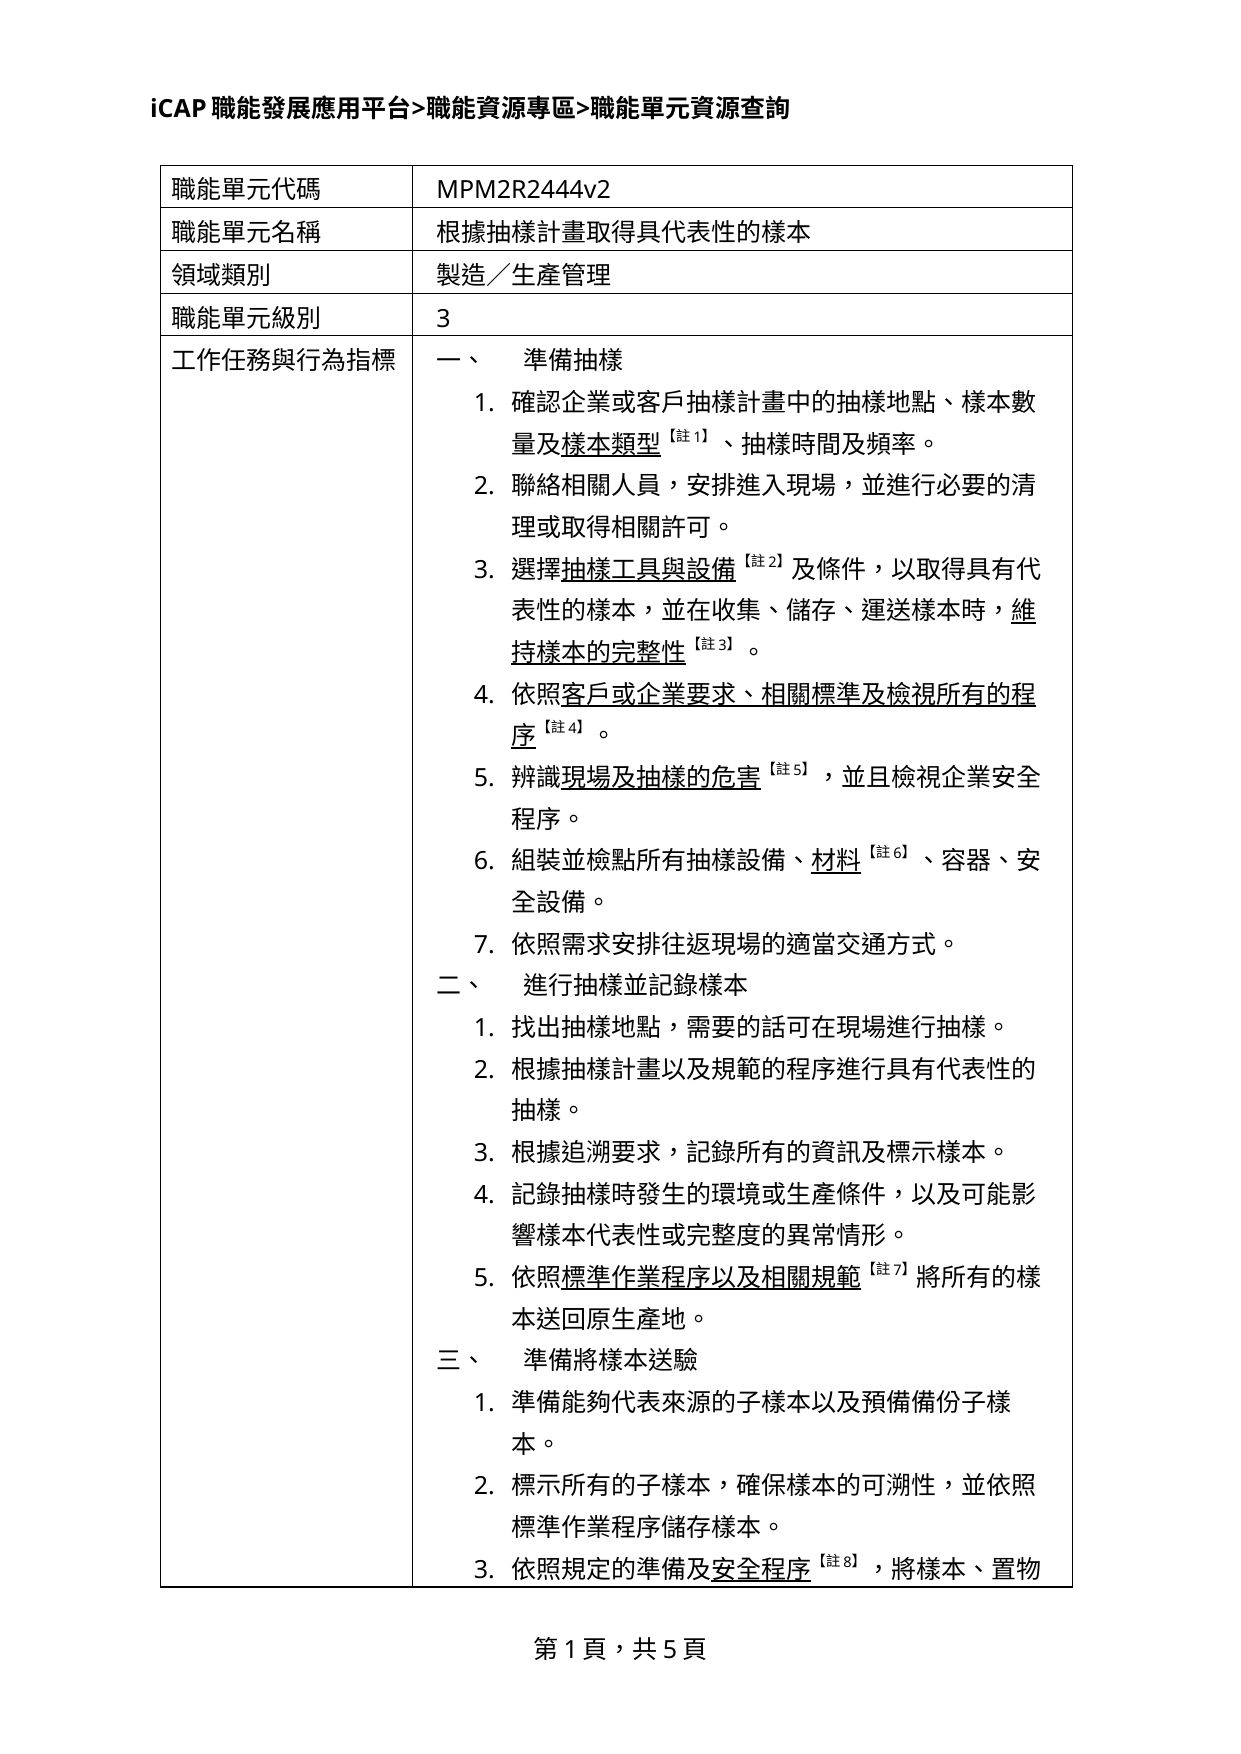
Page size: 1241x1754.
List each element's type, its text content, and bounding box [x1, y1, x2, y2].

table_cell 職能單元名稱 [161, 208, 412, 250]
table_cell 製造／生產管理 [413, 251, 1072, 293]
table_header 職能單元代碼 [161, 166, 412, 207]
table_cell 3 [413, 294, 1072, 335]
table_header MPM2R2444v2 [413, 166, 1072, 207]
table_cell 準備抽樣 確認企業或客戶抽樣計畫中的抽樣地點、樣本數量及樣本類型【註1】、抽樣時間及頻率。 聯絡相關人員，安排進入現場，並進行必要的清理或取得相關許可。 選擇抽樣工具與設備【註2】及條件，以取得具有代表性的樣本，並在收集、儲存、運送樣本時，維持樣本的完整性【註3】。 依照客戶或企業要求、相關標準及檢視所有的程序【註4】。 辨識現場及抽樣的危害【註5】，並且檢視企業安全程序。 組裝並檢點所有抽樣設備、材料【註6】、容器、安全設備。 依照需求安排往返現場的適當交通方式。 進行抽樣並記錄樣本 找出抽樣地點，需要的話可在現場進行抽樣。 根據抽樣計畫以及規範的程序進行具有代表性的抽樣。 根據追溯要求，記錄所有的資訊及標示樣本。 記錄抽樣時發生的環境或生產條件，以及可能影響樣本代表性或完整度的異常情形。 依照標準作業程序以及相關規範【註7】將所有的樣本送回原生產地。 準備將樣本送驗 準備能夠代表來源的子樣本以及預備備份子樣本。 標示所有的子樣本，確保樣本的可溯性，並依照標準作業程序儲存樣本。 依照規定的準備及安全程序【註8】，將樣本、置物架、工作區、環境發生危險與污染的情形降到最低。 將子樣本運送至指定的工作站，維持樣本的完整以及可追溯的要求。 解決客戶問題 將核可的資訊輸入實驗資訊管理系統當中。 根據企業程序，報告所有相關的抽樣及準備階段。 務必提供正確、相關、獲得授權可公開的資訊給客戶。 維護所有客戶及企業資料集資訊的安全性與機密性。 維持安全的工作環境 依照企業程序清理所有的設備、容器、工作區、車輛。 在存放之前確認所有設備功能皆正常。 遵守規定的安全工作規範並穿戴個人防護設備，以維護個人及其他實驗室人員的安全。 將產生的廢棄物量以及對環境的衝擊降到最低。 務必以安全的方式收集所有有害廢料，並以適當的方式處理。 [413, 336, 1072, 1586]
table_cell 工作任務與行為指標 [161, 336, 412, 1586]
table_cell 領域類別 [161, 251, 412, 293]
table_cell 職能單元級別 [161, 294, 412, 335]
table_cell 根據抽樣計畫取得具代表性的樣本 [413, 208, 1072, 250]
